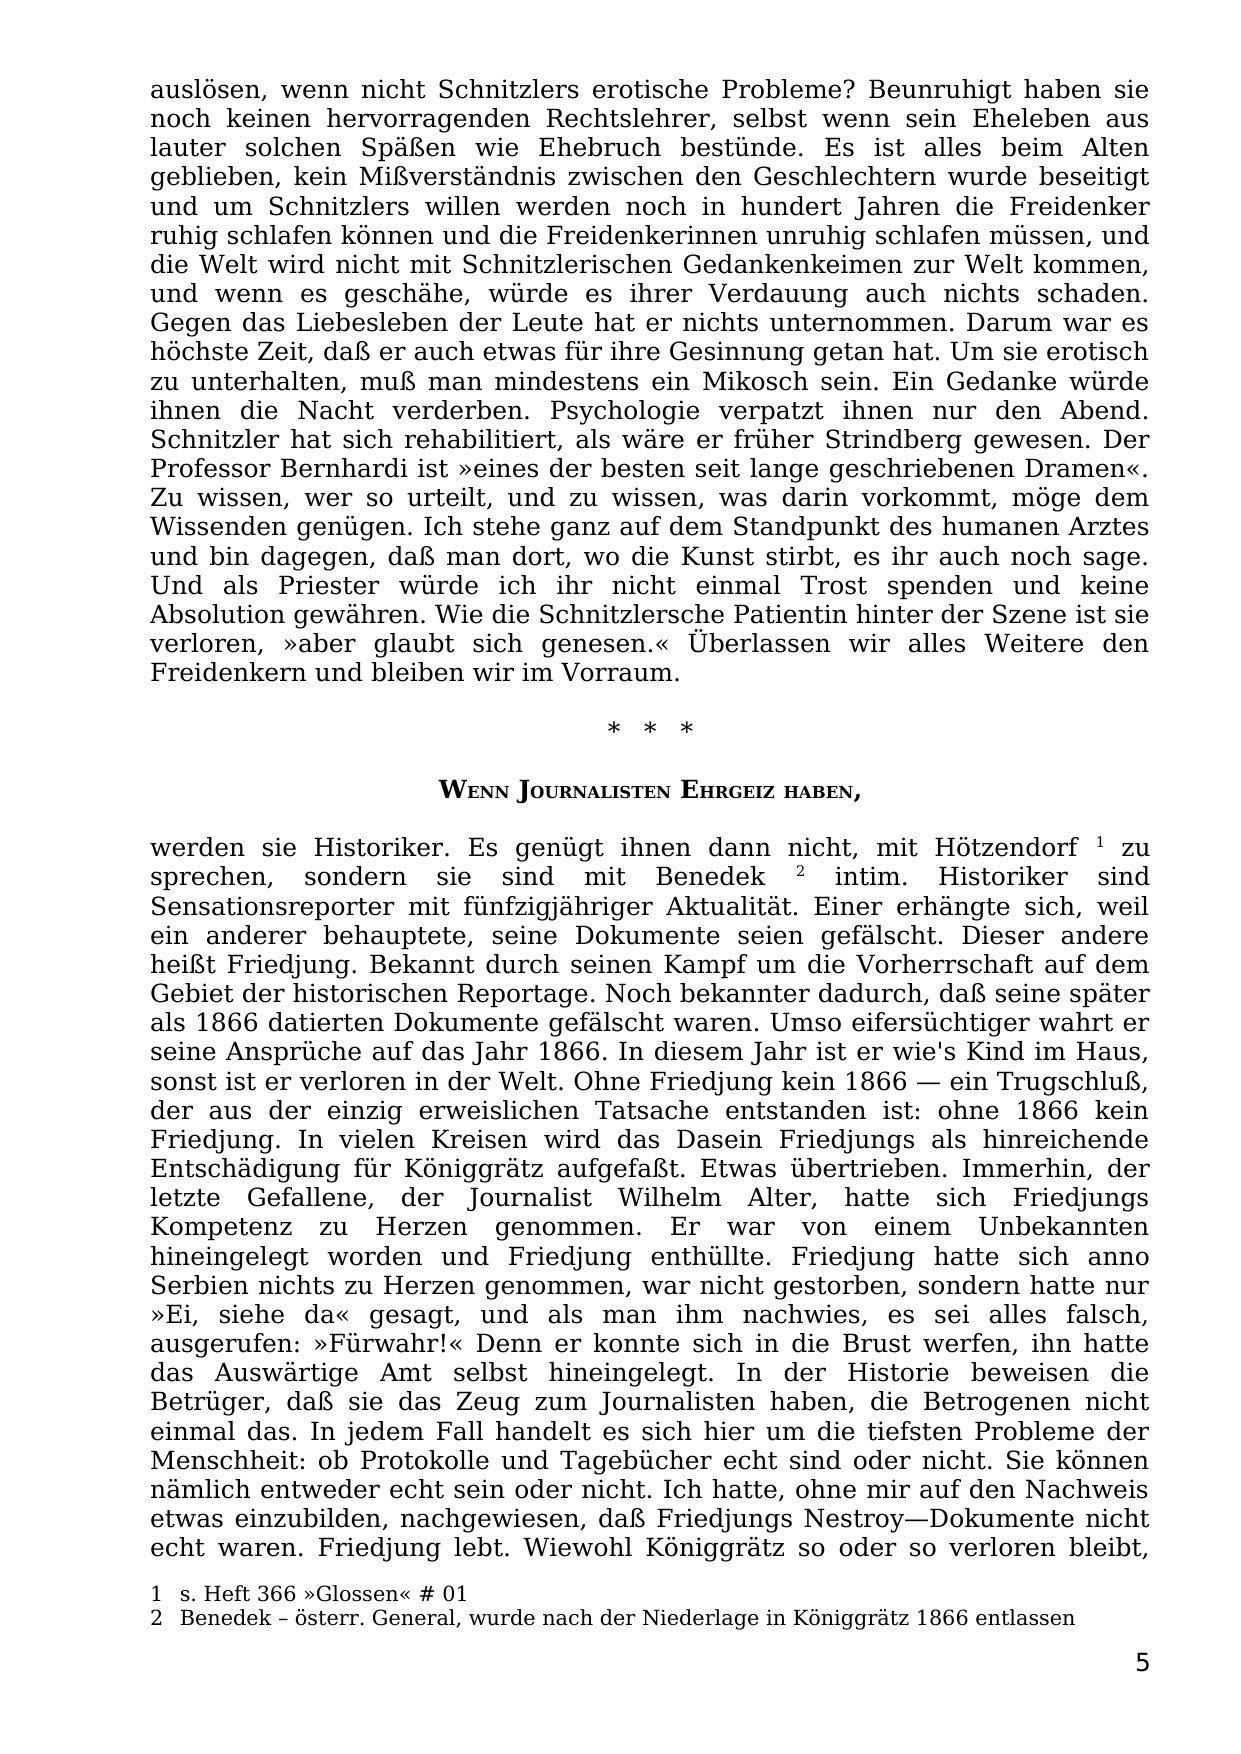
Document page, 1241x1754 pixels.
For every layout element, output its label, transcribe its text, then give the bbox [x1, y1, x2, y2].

text Wenn Journalisten Ehrgeiz haben, [150, 746, 1151, 804]
text auslösen, wenn nicht Schnitzlers erotische Probleme? Beunruhigt haben sie noch keinen hervorragenden Rechtslehrer, selbst wenn sein Eheleben aus lauter solchen Späßen wie Ehebruch bestünde. Es ist alles beim Alten geblieben, kein Mißverständnis zwischen den Geschlechtern wurde beseitigt und um Schnitzlers willen werden noch in hundert Jahren die Freidenker ruhig schlafen können und die Freidenkerinnen unruhig schlafen müssen, und die Welt wird nicht mit Schnitzlerischen Gedankenkeimen zur Welt kommen, und wenn es geschähe, würde es ihrer Verdauung auch nichts schaden. Gegen das Liebesleben der Leute hat er nichts unternommen. Darum war es höchste Zeit, daß er auch etwas für ihre Gesinnung getan hat. Um sie erotisch zu unterhalten, muß man mindestens ein Mikosch sein. Ein Gedanke würde ihnen die Nacht verderben. Psychologie verpatzt ihnen nur den Abend. Schnitzler hat sich rehabilitiert, als wäre er früher Strindberg gewesen. Der Professor Bernhardi ist »eines der besten seit lange geschriebenen Dramen«. Zu wissen, wer so urteilt, und zu wissen, was darin vorkommt, möge dem Wissenden genügen. Ich stehe ganz auf dem Standpunkt des humanen Arztes und bin dagegen, daß man dort, wo die Kunst stirbt, es ihr auch noch sage. Und als Priester würde ich ihr nicht einmal Trost spenden und keine Absolution gewähren. Wie die Schnitzlersche Patientin hinter der Szene ist sie verloren, »aber glaubt sich genesen.« Überlassen wir alles Weitere den Freidenkern und bleiben wir im Vorraum. [150, 75, 1151, 687]
text Benedek – österr. General, wurde nach der Niederlage in Königgrätz 1866 entlassen [150, 1606, 1151, 1631]
text * * * [150, 717, 1151, 746]
text werden sie Historiker. Es genügt ihnen dann nicht, mit Hötzendorf zu sprechen, sondern sie sind mit Benedek intim. Historiker sind Sensationsreporter mit fünfzigjähriger Aktualität. Einer erhängte sich, weil ein anderer behauptete, seine Dokumente seien gefälscht. Dieser andere heißt Friedjung. Bekannt durch seinen Kampf um die Vorherrschaft auf dem Gebiet der historischen Reportage. Noch bekannter dadurch, daß seine später als 1866 datierten Dokumente gefälscht waren. Umso eifersüchtiger wahrt er seine Ansprüche auf das Jahr 1866. In diesem Jahr ist er wie's Kind im Haus, sonst ist er verloren in der Welt. Ohne Friedjung kein 1866 — ein Trugschluß, der aus der einzig erweislichen Tatsache entstanden ist: ohne 1866 kein Friedjung. In vielen Kreisen wird das Dasein Friedjungs als hinreichende Entschädigung für Königgrätz aufgefaßt. Etwas übertrieben. Immerhin, der letzte Gefallene, der Journalist Wilhelm Alter, hatte sich Friedjungs Kompetenz zu Herzen genommen. Er war von einem Unbekannten hineingelegt worden und Friedjung enthüllte. Friedjung hatte sich anno Serbien nichts zu Herzen genommen, war nicht gestorben, sondern hatte nur »Ei, siehe da« gesagt, und als man ihm nachwies, es sei alles falsch, ausgerufen: »Fürwahr!« Denn er konnte sich in die Brust werfen, ihn hatte das Auswärtige Amt selbst hineingelegt. In der Historie beweisen die Betrüger, daß sie das Zeug zum Journalisten haben, die Betrogenen nicht einmal das. In jedem Fall handelt es sich hier um die tiefsten Probleme der Menschheit: ob Protokolle und Tagebücher echt sind oder nicht. Sie können nämlich entweder echt sein oder nicht. Ich hatte, ohne mir auf den Nachweis etwas einzubilden, nachgewiesen, daß Friedjungs Nestroy—Dokumente nicht echt waren. Friedjung lebt. Wiewohl Königgrätz so oder so verloren bleibt, [150, 833, 1151, 1562]
text s. Heft 366 »Glossen« # 01 [150, 1582, 1151, 1606]
